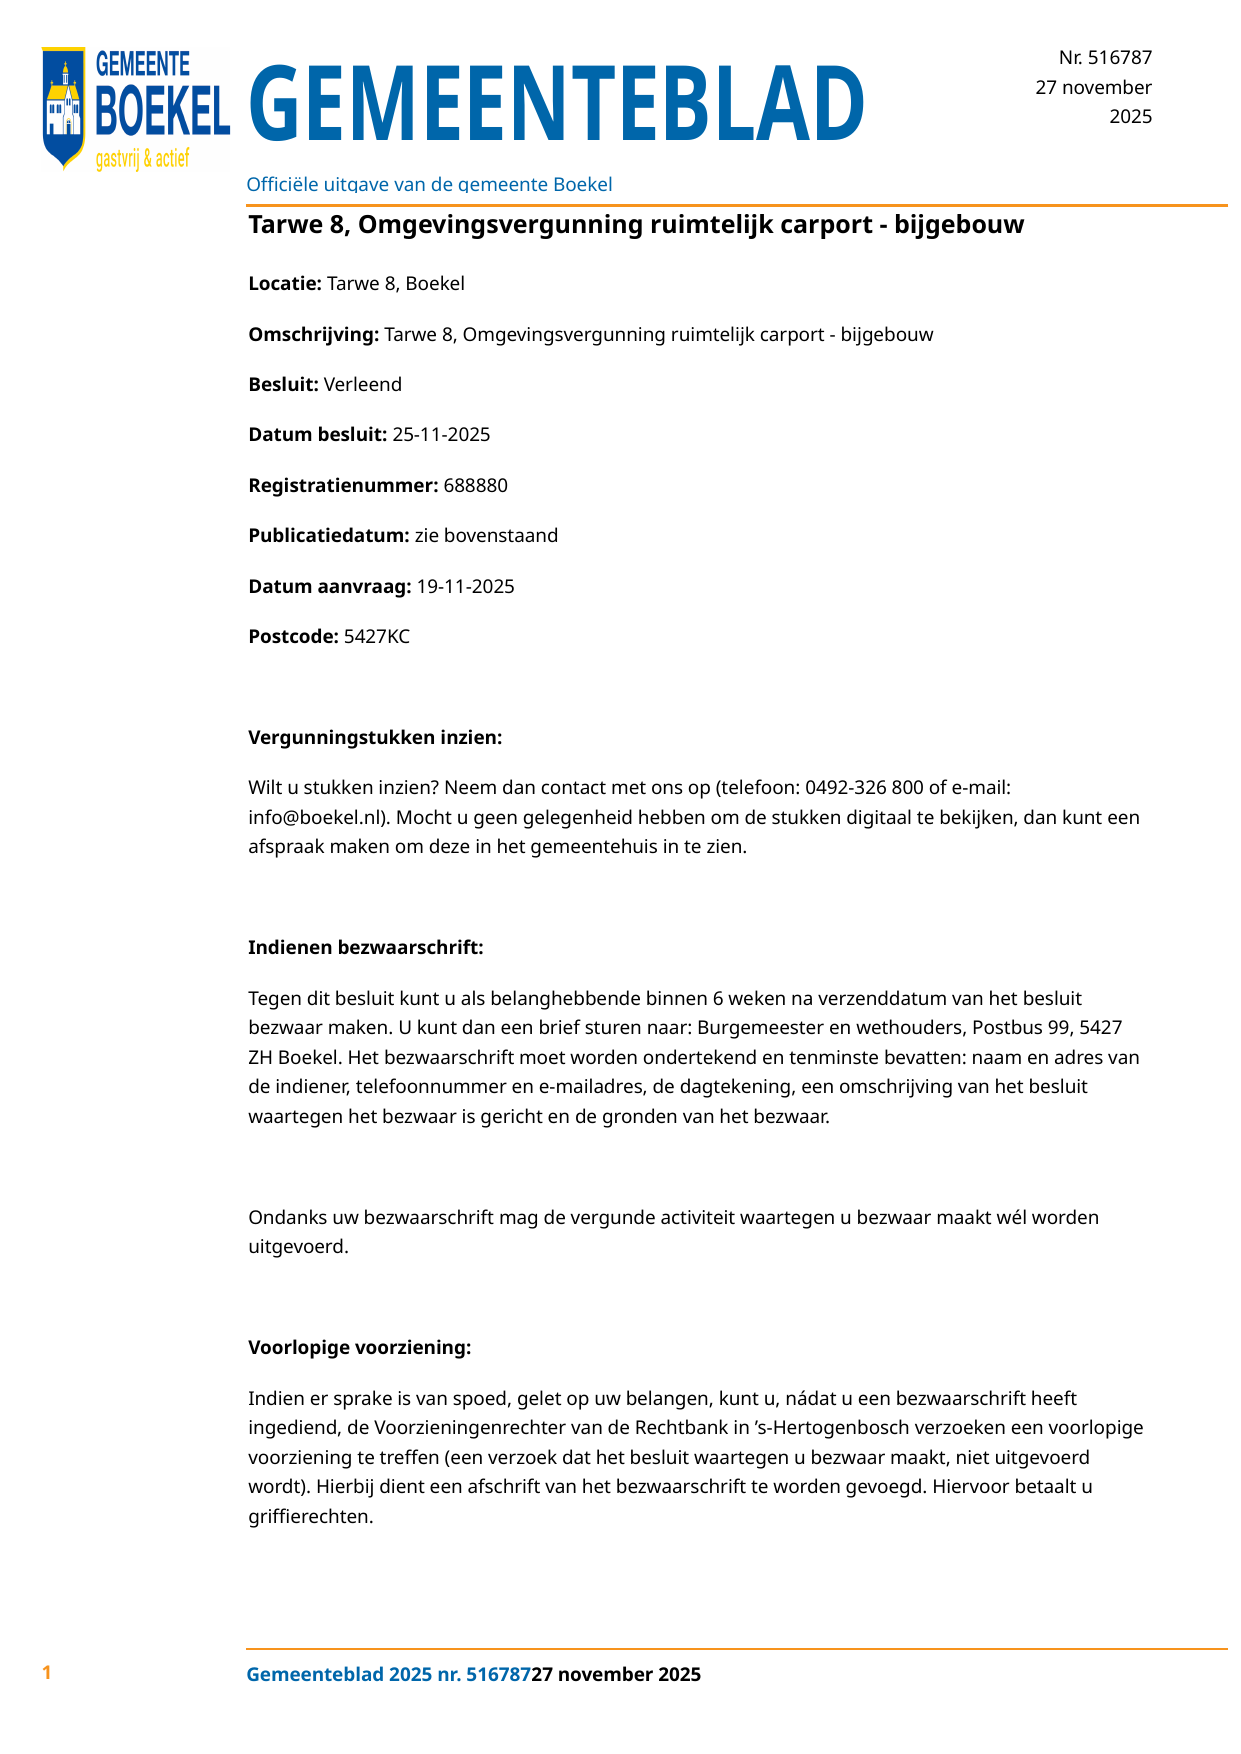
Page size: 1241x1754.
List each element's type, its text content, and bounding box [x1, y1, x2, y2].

text Tarwe 8, Omgevingsvergunning ruimtelijk carport - bijgebouw [248, 207, 1152, 241]
text Indienen bezwaarschrift: [248, 934, 1152, 960]
picture [41, 47, 231, 172]
text Ondanks uw bezwaarschrift mag de vergunde activiteit waartegen u bezwaar maakt wél worden uitgevoerd. [248, 1204, 1152, 1259]
text Locatie: Tarwe 8, Boekel [248, 270, 1152, 296]
text Publicatiedatum: zie bovenstaand [248, 522, 1152, 548]
text Tegen dit besluit kunt u als belanghebbende binnen 6 weken na verzenddatum van het besluit bezwaar maken. U kunt dan een brief sturen naar: Burgemeester en wethouders, Postbus 99, 5427 ZH Boekel. Het bezwaarschrift moet worden ondertekend en tenminste bevatten: naam en adres van de indiener, telefoonnummer en e-mailadres, de dagtekening, een omschrijving van het besluit waartegen het bezwaar is gericht en de gronden van het bezwaar. [248, 985, 1152, 1129]
text Omschrijving: Tarwe 8, Omgevingsvergunning ruimtelijk carport - bijgebouw [248, 321, 1152, 346]
text Vergunningstukken inzien: [248, 724, 1152, 750]
text Postcode: 5427KC [248, 623, 1152, 649]
text Besluit: Verleend [248, 371, 1152, 397]
text Datum aanvraag: 19-11-2025 [248, 573, 1152, 598]
text Datum besluit: 25-11-2025 [248, 422, 1152, 447]
text Indien er sprake is van spoed, gelet op uw belangen, kunt u, nádat u een bezwaarschrift heeft ingediend, de Voorzieningenrechter van de Rechtbank in ’s-Hertogenbosch verzoeken een voorlopige voorziening te treffen (een verzoek dat het besluit waartegen u bezwaar maakt, niet uitgevoerd wordt). Hierbij dient een afschrift van het bezwaarschrift te worden gevoegd. Hiervoor betaalt u griffierechten. [248, 1385, 1152, 1529]
text Wilt u stukken inzien? Neem dan contact met ons op (telefoon: 0492-326 800 of e-mail: info@boekel.nl). Mocht u geen gelegenheid hebben om de stukken digitaal te bekijken, dan kunt een afspraak maken om deze in het gemeentehuis in te zien. [248, 774, 1152, 859]
text Registratienummer: 688880 [248, 472, 1152, 498]
text Voorlopige voorziening: [248, 1334, 1152, 1360]
